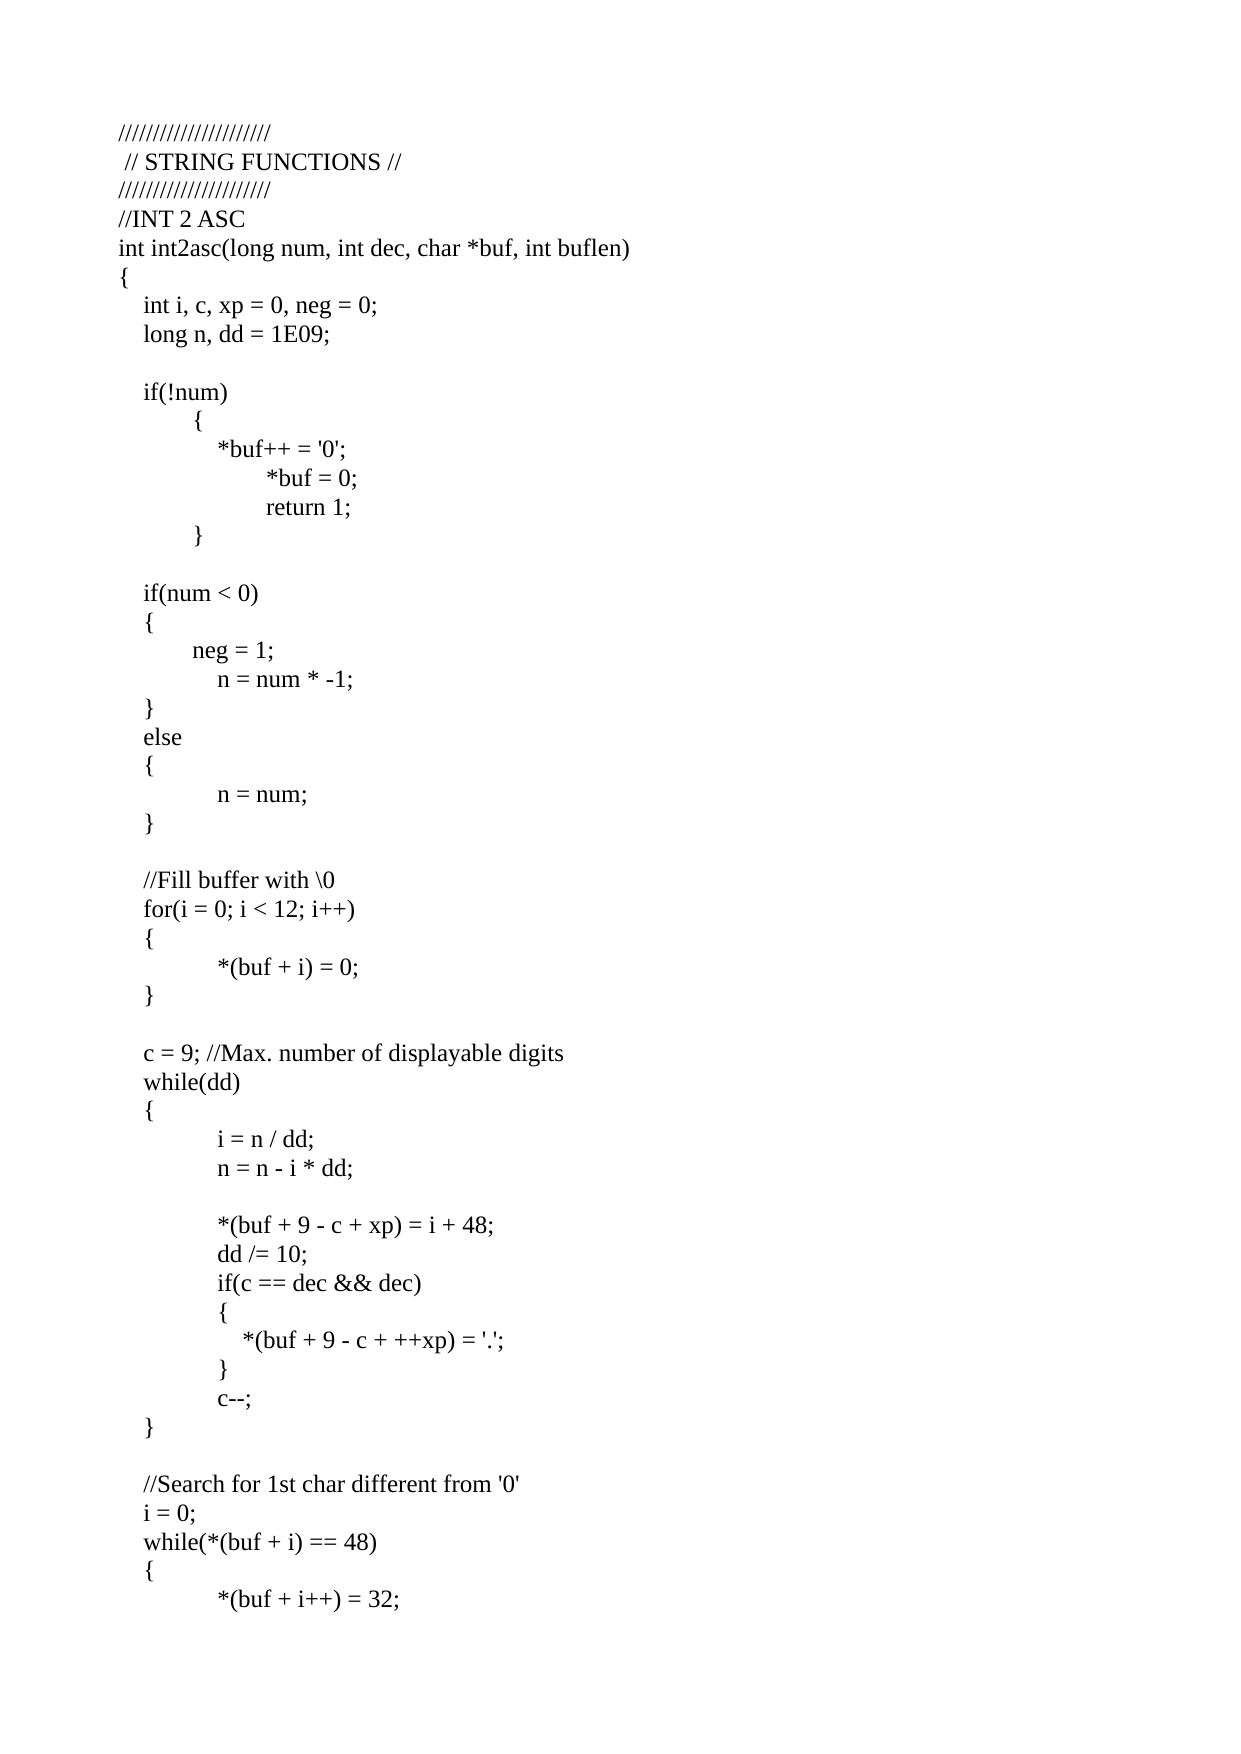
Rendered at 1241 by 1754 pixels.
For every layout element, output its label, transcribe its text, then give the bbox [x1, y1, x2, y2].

text } [118, 981, 1122, 1009]
text for(i = 0; i < 12; i++) [118, 894, 1122, 923]
text i = n / dd; [118, 1124, 1122, 1153]
text //INT 2 ASC [118, 204, 1122, 233]
text int int2asc(long num, int dec, char *buf, int buflen) [118, 233, 1122, 262]
text { [118, 1556, 1122, 1584]
text { [118, 607, 1122, 636]
text { [118, 1096, 1122, 1124]
text //Fill buffer with \0 [118, 866, 1122, 894]
text *(buf + i) = 0; [118, 952, 1122, 981]
text } [118, 1354, 1122, 1383]
text { [118, 406, 1122, 434]
text } [118, 521, 1122, 549]
text while(*(buf + i) == 48) [118, 1527, 1122, 1556]
text ////////////////////// [118, 118, 1122, 147]
text n = num; [118, 779, 1122, 808]
text { [118, 751, 1122, 779]
text c--; [118, 1383, 1122, 1412]
text *(buf + i++) = 32; [118, 1584, 1122, 1613]
text i = 0; [118, 1498, 1122, 1527]
text { [118, 262, 1122, 291]
text n = n - i * dd; [118, 1153, 1122, 1182]
text return 1; [118, 492, 1122, 521]
text *buf = 0; [118, 463, 1122, 492]
text } [118, 1412, 1122, 1441]
text if(c == dec && dec) [118, 1268, 1122, 1297]
text while(dd) [118, 1067, 1122, 1096]
text if(num < 0) [118, 578, 1122, 607]
text c = 9; //Max. number of displayable digits [118, 1038, 1122, 1067]
text *(buf + 9 - c + ++xp) = '.'; [118, 1326, 1122, 1354]
text *buf++ = '0'; [118, 434, 1122, 463]
text dd /= 10; [118, 1239, 1122, 1268]
text //Search for 1st char different from '0' [118, 1469, 1122, 1498]
text n = num * -1; [118, 664, 1122, 693]
text } [118, 693, 1122, 722]
text { [118, 923, 1122, 952]
text ////////////////////// [118, 176, 1122, 204]
text long n, dd = 1E09; [118, 319, 1122, 348]
text // STRING FUNCTIONS // [118, 147, 1122, 176]
text } [118, 808, 1122, 837]
text *(buf + 9 - c + xp) = i + 48; [118, 1211, 1122, 1239]
text int i, c, xp = 0, neg = 0; [118, 291, 1122, 319]
text else [118, 722, 1122, 751]
text { [118, 1297, 1122, 1326]
text if(!num) [118, 377, 1122, 406]
text neg = 1; [118, 636, 1122, 664]
